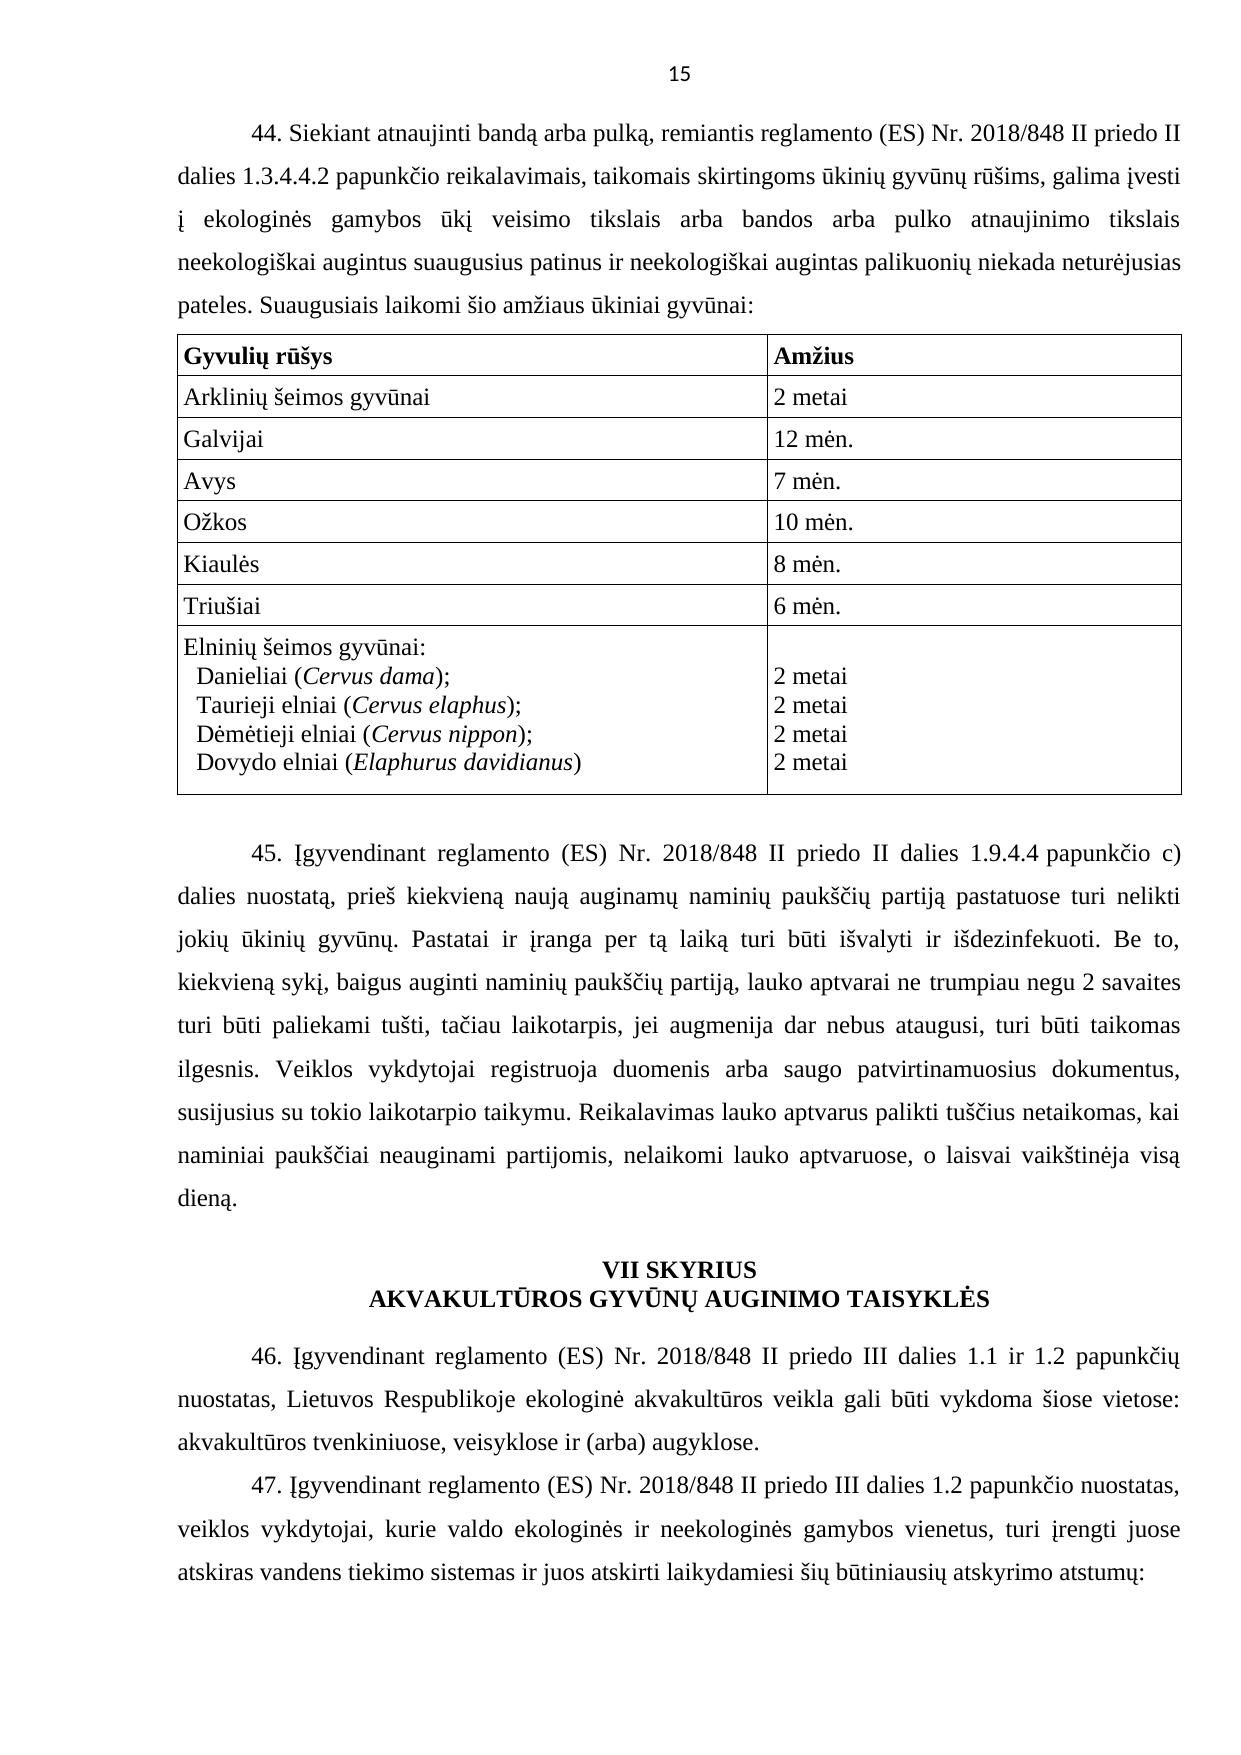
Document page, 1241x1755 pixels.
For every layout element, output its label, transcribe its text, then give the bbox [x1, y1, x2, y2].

table_cell Triušiai [178, 585, 767, 625]
table_cell Elninių šeimos gyvūnai: Danieliai (Cervus dama); Taurieji elniai (Cervus elaphus); Dėmėtieji elniai (Cervus nippon); Dovydo elniai (Elaphurus davidianus) [178, 626, 767, 794]
text 45. Įgyvendinant reglamento (ES) Nr. 2018/848 II priedo II dalies 1.9.4.4 papunkčio c) dalies nuostatą, prieš kiekvieną naują auginamų naminių paukščių partiją pastatuose turi nelikti jokių ūkinių gyvūnų. Pastatai ir įranga per tą laiką turi būti išvalyti ir išdezinfekuoti. Be to, kiekvieną sykį, baigus auginti naminių paukščių partiją, lauko aptvarai ne trumpiau negu 2 savaites turi būti paliekami tušti, tačiau laikotarpis, jei augmenija dar nebus ataugusi, turi būti taikomas ilgesnis. Veiklos vykdytojai registruoja duomenis arba saugo patvirtinamuosius dokumentus, susijusius su tokio laikotarpio taikymu. Reikalavimas lauko aptvarus palikti tuščius netaikomas, kai naminiai paukščiai neauginami partijomis, nelaikomi lauko aptvaruose, o laisvai vaikštinėja visą dieną. [177, 838, 1181, 1212]
text 44. Siekiant atnaujinti bandą arba pulką, remiantis reglamento (ES) Nr. 2018/848 II priedo II dalies 1.3.4.4.2 papunkčio reikalavimais, taikomais skirtingoms ūkinių gyvūnų rūšims, galima įvesti į ekologinės gamybos ūkį veisimo tikslais arba bandos arba pulko atnaujinimo tikslais neekologiškai augintus suaugusius patinus ir neekologiškai augintas palikuonių niekada neturėjusias pateles. Suaugusiais laikomi šio amžiaus ūkiniai gyvūnai: [177, 118, 1181, 319]
text VII SKYRIUS [177, 1255, 1181, 1284]
table_cell 10 mėn. [768, 501, 1181, 542]
table_cell Avys [178, 460, 767, 500]
table_cell 8 mėn. [768, 543, 1181, 584]
table_cell Kiaulės [178, 543, 767, 584]
table_cell 6 mėn. [768, 585, 1181, 625]
table_header Gyvulių rūšys [178, 335, 767, 375]
table_cell 2 metai [768, 376, 1181, 417]
table_cell 2 metai 2 metai 2 metai 2 metai [768, 626, 1181, 794]
table_cell Galvijai [178, 418, 767, 459]
text AKVAKULTŪROS GYVŪNŲ AUGINIMO TAISYKLĖS [177, 1284, 1181, 1312]
table_cell Ožkos [178, 501, 767, 542]
table_cell Arklinių šeimos gyvūnai [178, 376, 767, 417]
table_cell 7 mėn. [768, 460, 1181, 500]
table_header Amžius [768, 335, 1181, 375]
text 46. Įgyvendinant reglamento (ES) Nr. 2018/848 II priedo III dalies 1.1 ir 1.2 papunkčių nuostatas, Lietuvos Respublikoje ekologinė akvakultūros veikla gali būti vykdoma šiose vietose: akvakultūros tvenkiniuose, veisyklose ir (arba) augyklose. [177, 1341, 1181, 1456]
table_cell 12 mėn. [768, 418, 1181, 459]
text 47. Įgyvendinant reglamento (ES) Nr. 2018/848 II priedo III dalies 1.2 papunkčio nuostatas, veiklos vykdytojai, kurie valdo ekologinės ir neekologinės gamybos vienetus, turi įrengti juose atskiras vandens tiekimo sistemas ir juos atskirti laikydamiesi šių būtiniausių atskyrimo atstumų: [177, 1471, 1181, 1586]
